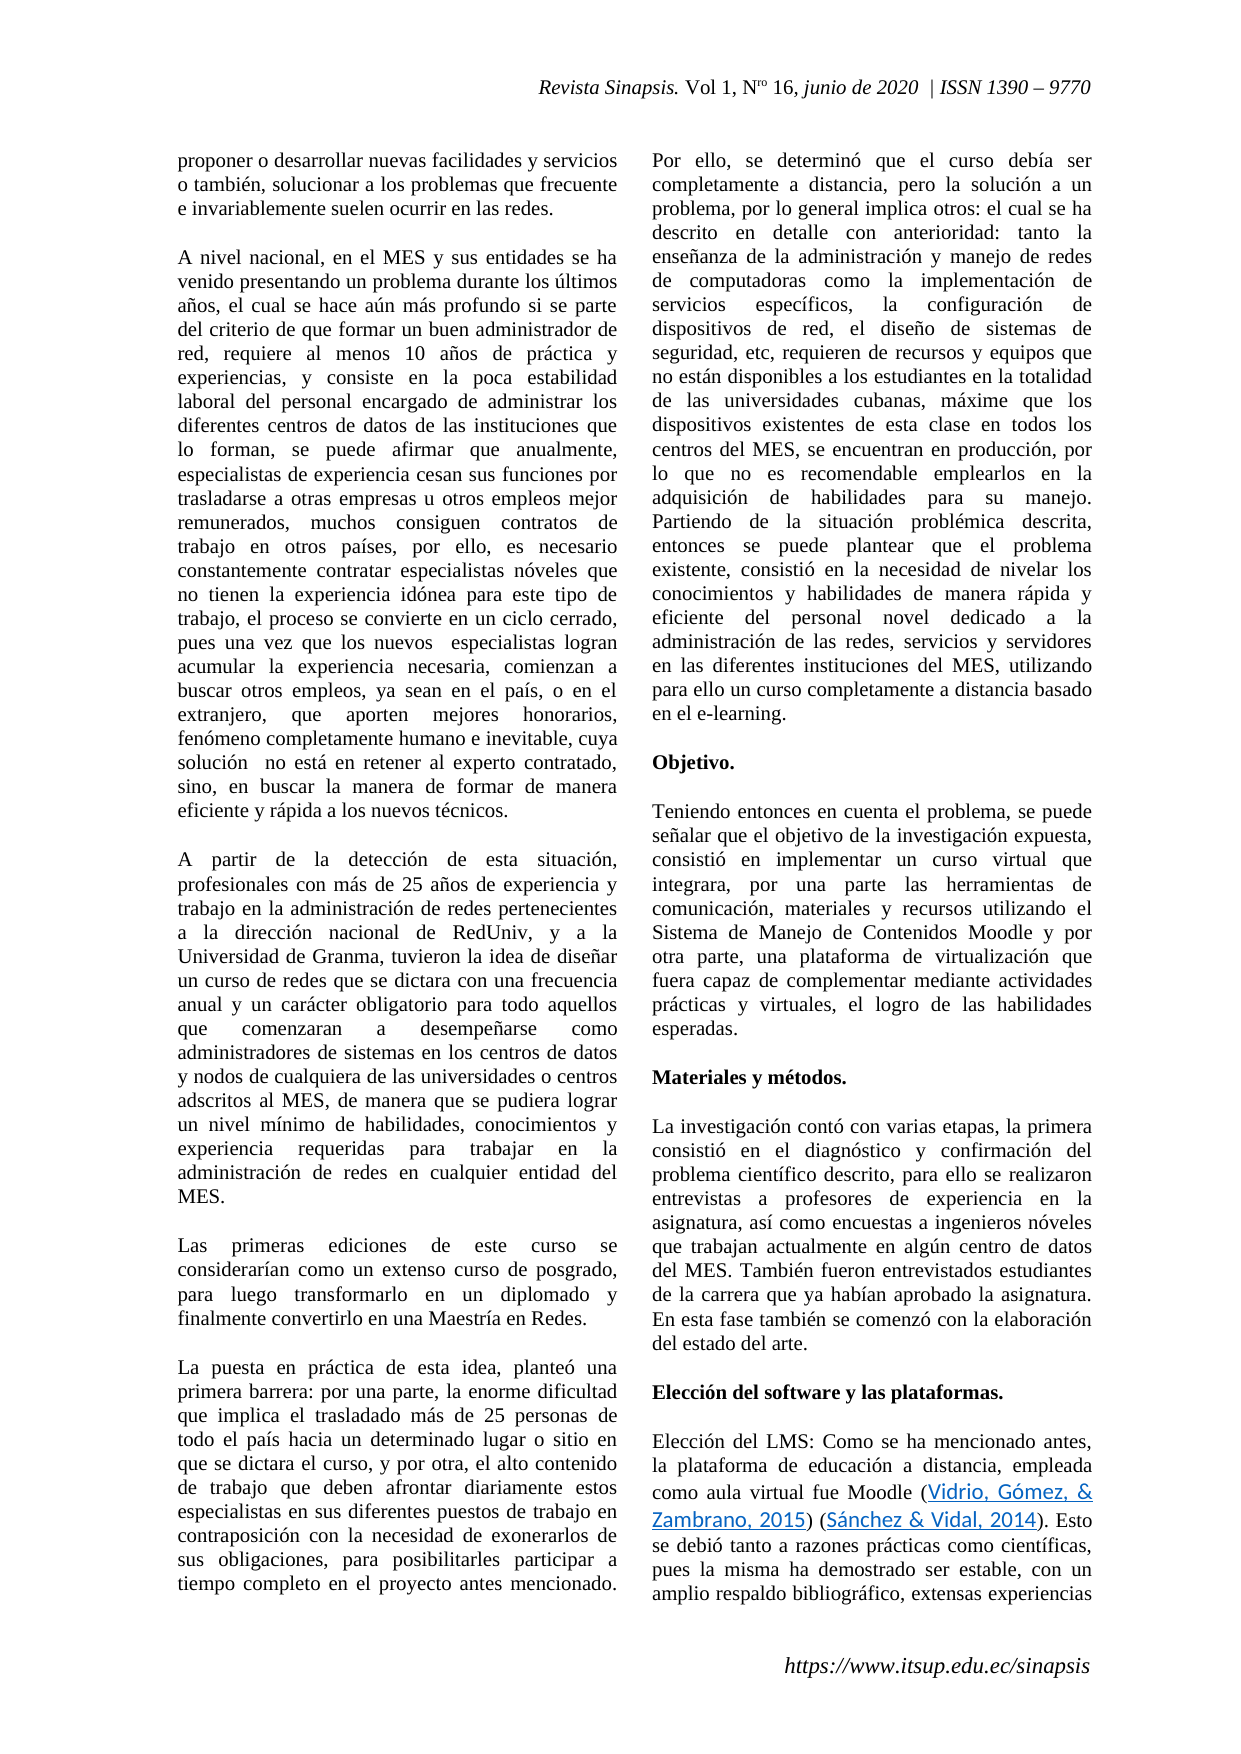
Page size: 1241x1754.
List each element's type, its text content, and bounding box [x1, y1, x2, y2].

text A nivel nacional, en el MES y sus entidades se ha venido presentando un problema durante los últimos años, el cual se hace aún más profundo si se parte del criterio de que formar un buen administrador de red, requiere al menos 10 años de práctica y experiencias, y consiste en la poca estabilidad laboral del personal encargado de administrar los diferentes centros de datos de las instituciones que lo forman, se puede afirmar que anualmente, especialistas de experiencia cesan sus funciones por trasladarse a otras empresas u otros empleos mejor remunerados, muchos consiguen contratos de trabajo en otros países, por ello, es necesario constantemente contratar especialistas nóveles que no tienen la experiencia idónea para este tipo de trabajo, el proceso se convierte en un ciclo cerrado, pues una vez que los nuevos especialistas logran acumular la experiencia necesaria, comienzan a buscar otros empleos, ya sean en el país, o en el extranjero, que aporten mejores honorarios, fenómeno completamente humano e inevitable, cuya solución no está en retener al experto contratado, sino, en buscar la manera de formar de manera eficiente y rápida a los nuevos técnicos. [177, 245, 618, 822]
text A partir de la detección de esta situación, profesionales con más de 25 años de experiencia y trabajo en la administración de redes pertenecientes a la dirección nacional de RedUniv, y a la Universidad de Granma, tuvieron la idea de diseñar un curso de redes que se dictara con una frecuencia anual y un carácter obligatorio para todo aquellos que comenzaran a desempeñarse como administradores de sistemas en los centros de datos y nodos de cualquiera de las universidades o centros adscritos al MES, de manera que se pudiera lograr un nivel mínimo de habilidades, conocimientos y experiencia requeridas para trabajar en la administración de redes en cualquier entidad del MES. [177, 847, 618, 1208]
text La puesta en práctica de esta idea, planteó una primera barrera: por una parte, la enorme dificultad que implica el trasladado más de 25 personas de todo el país hacia un determinado lugar o sitio en que se dictara el curso, y por otra, el alto contenido de trabajo que deben afrontar diariamente estos especialistas en sus diferentes puestos de trabajo en contraposición con la necesidad de exonerarlos de sus obligaciones, para posibilitarles participar a tiempo completo en el proyecto antes mencionado. [177, 1354, 618, 1595]
text Teniendo entonces en cuenta el problema, se puede señalar que el objetivo de la investigación expuesta, consistió en implementar un curso virtual que integrara, por una parte las herramientas de comunicación, materiales y recursos utilizando el Sistema de Manejo de Contenidos Moodle y por otra parte, una plataforma de virtualización que fuera capaz de complementar mediante actividades prácticas y virtuales, el logro de las habilidades esperadas. [652, 799, 1093, 1040]
text Por ello, se determinó que el curso debía ser completamente a distancia, pero la solución a un problema, por lo general implica otros: el cual se ha descrito en detalle con anterioridad: tanto la enseñanza de la administración y manejo de redes de computadoras como la implementación de servicios específicos, la configuración de dispositivos de red, el diseño de sistemas de seguridad, etc, requieren de recursos y equipos que no están disponibles a los estudiantes en la totalidad de las universidades cubanas, máxime que los dispositivos existentes de esta clase en todos los centros del MES, se encuentran en producción, por lo que no es recomendable emplearlos en la adquisición de habilidades para su manejo. Partiendo de la situación problémica descrita, entonces se puede plantear que el problema existente, consistió en la necesidad de nivelar los conocimientos y habilidades de manera rápida y eficiente del personal novel dedicado a la administración de las redes, servicios y servidores en las diferentes instituciones del MES, utilizando para ello un curso completamente a distancia basado en el e-learning. [652, 148, 1093, 725]
text proponer o desarrollar nuevas facilidades y servicios o también, solucionar a los problemas que frecuente e invariablemente suelen ocurrir en las redes. [177, 148, 618, 220]
subtitle Objetivo. [652, 750, 1093, 774]
text La investigación contó con varias etapas, la primera consistió en el diagnóstico y confirmación del problema científico descrito, para ello se realizaron entrevistas a profesores de experiencia en la asignatura, así como encuestas a ingenieros nóveles que trabajan actualmente en algún centro de datos del MES. También fueron entrevistados estudiantes de la carrera que ya habían aprobado la asignatura. En esta fase también se comenzó con la elaboración del estado del arte. [652, 1114, 1093, 1354]
text Elección del LMS: Como se ha mencionado antes, la plataforma de educación a distancia, empleada como aula virtual fue Moodle (Vidrio, Gómez, & Zambrano, 2015) (Sánchez & Vidal, 2014). Esto se debió tanto a razones prácticas como científicas, pues la misma ha demostrado ser estable, con un amplio respaldo bibliográfico, extensas experiencias [652, 1429, 1093, 1605]
subtitle Elección del software y las plataformas. [652, 1379, 1093, 1404]
subtitle Materiales y métodos. [652, 1065, 1093, 1089]
text Las primeras ediciones de este curso se considerarían como un extenso curso de posgrado, para luego transformarlo en un diplomado y finalmente convertirlo en una Maestría en Redes. [177, 1233, 618, 1329]
